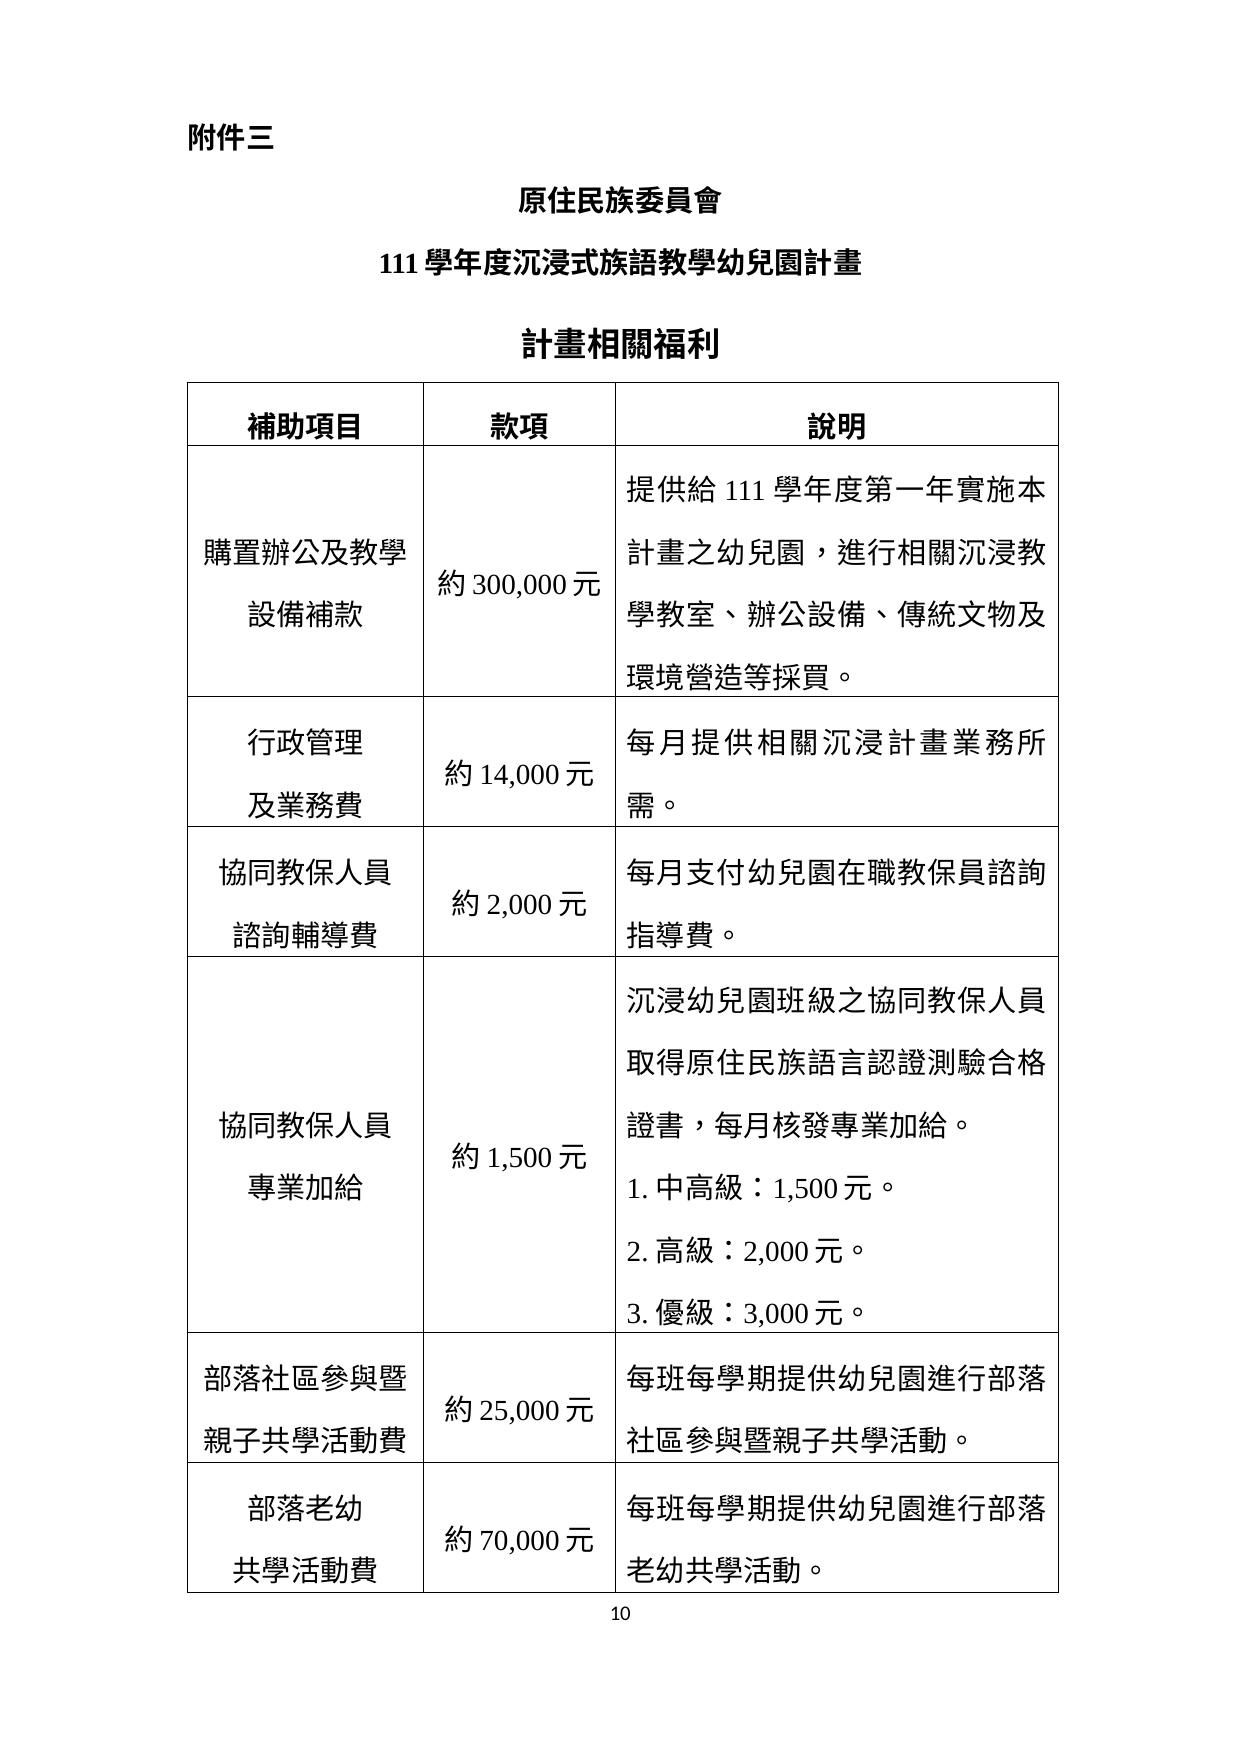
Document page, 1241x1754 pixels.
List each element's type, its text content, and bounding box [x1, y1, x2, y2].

table_cell 約300,000元 [424, 446, 615, 696]
table_cell 約2,000元 [424, 827, 615, 956]
table_header 款項 [424, 383, 615, 445]
table_cell 每月支付幼兒園在職教保員諮詢指導費。 [616, 827, 1058, 956]
table_cell 部落社區參與暨 親子共學活動費 [188, 1333, 423, 1462]
table_cell 行政管理 及業務費 [188, 697, 423, 826]
table_cell 協同教保人員 諮詢輔導費 [188, 827, 423, 956]
text 111學年度沉浸式族語教學幼兒園計畫 [187, 219, 1053, 282]
table_cell 約25,000元 [424, 1333, 615, 1462]
text 計畫相關福利 [187, 300, 1053, 363]
table_cell 約14,000元 [424, 697, 615, 826]
table_cell 沉浸幼兒園班級之協同教保人員取得原住民族語言認證測驗合格證書，每月核發專業加給。 中高級：1,500元。 高級：2,000元。 優級：3,000元。 [616, 957, 1058, 1332]
table_cell 購置辦公及教學設備補款 [188, 446, 423, 696]
table_cell 每班每學期提供幼兒園進行部落社區參與暨親子共學活動。 [616, 1333, 1058, 1462]
table_cell 約70,000元 [424, 1463, 615, 1592]
table_cell 部落老幼 共學活動費 [188, 1463, 423, 1592]
table_cell 提供給111學年度第一年實施本計畫之幼兒園，進行相關沉浸教學教室、辦公設備、傳統文物及環境營造等採買。 [616, 446, 1058, 696]
table_cell 每班每學期提供幼兒園進行部落老幼共學活動。 [616, 1463, 1058, 1592]
table_header 補助項目 [188, 383, 423, 445]
table_cell 約1,500元 [424, 957, 615, 1332]
text 附件三 [187, 94, 1053, 157]
table_cell 每月提供相關沉浸計畫業務所需。 [616, 697, 1058, 826]
text 原住民族委員會 [187, 157, 1053, 219]
table_cell 協同教保人員 專業加給 [188, 957, 423, 1332]
table_header 說明 [616, 383, 1058, 445]
